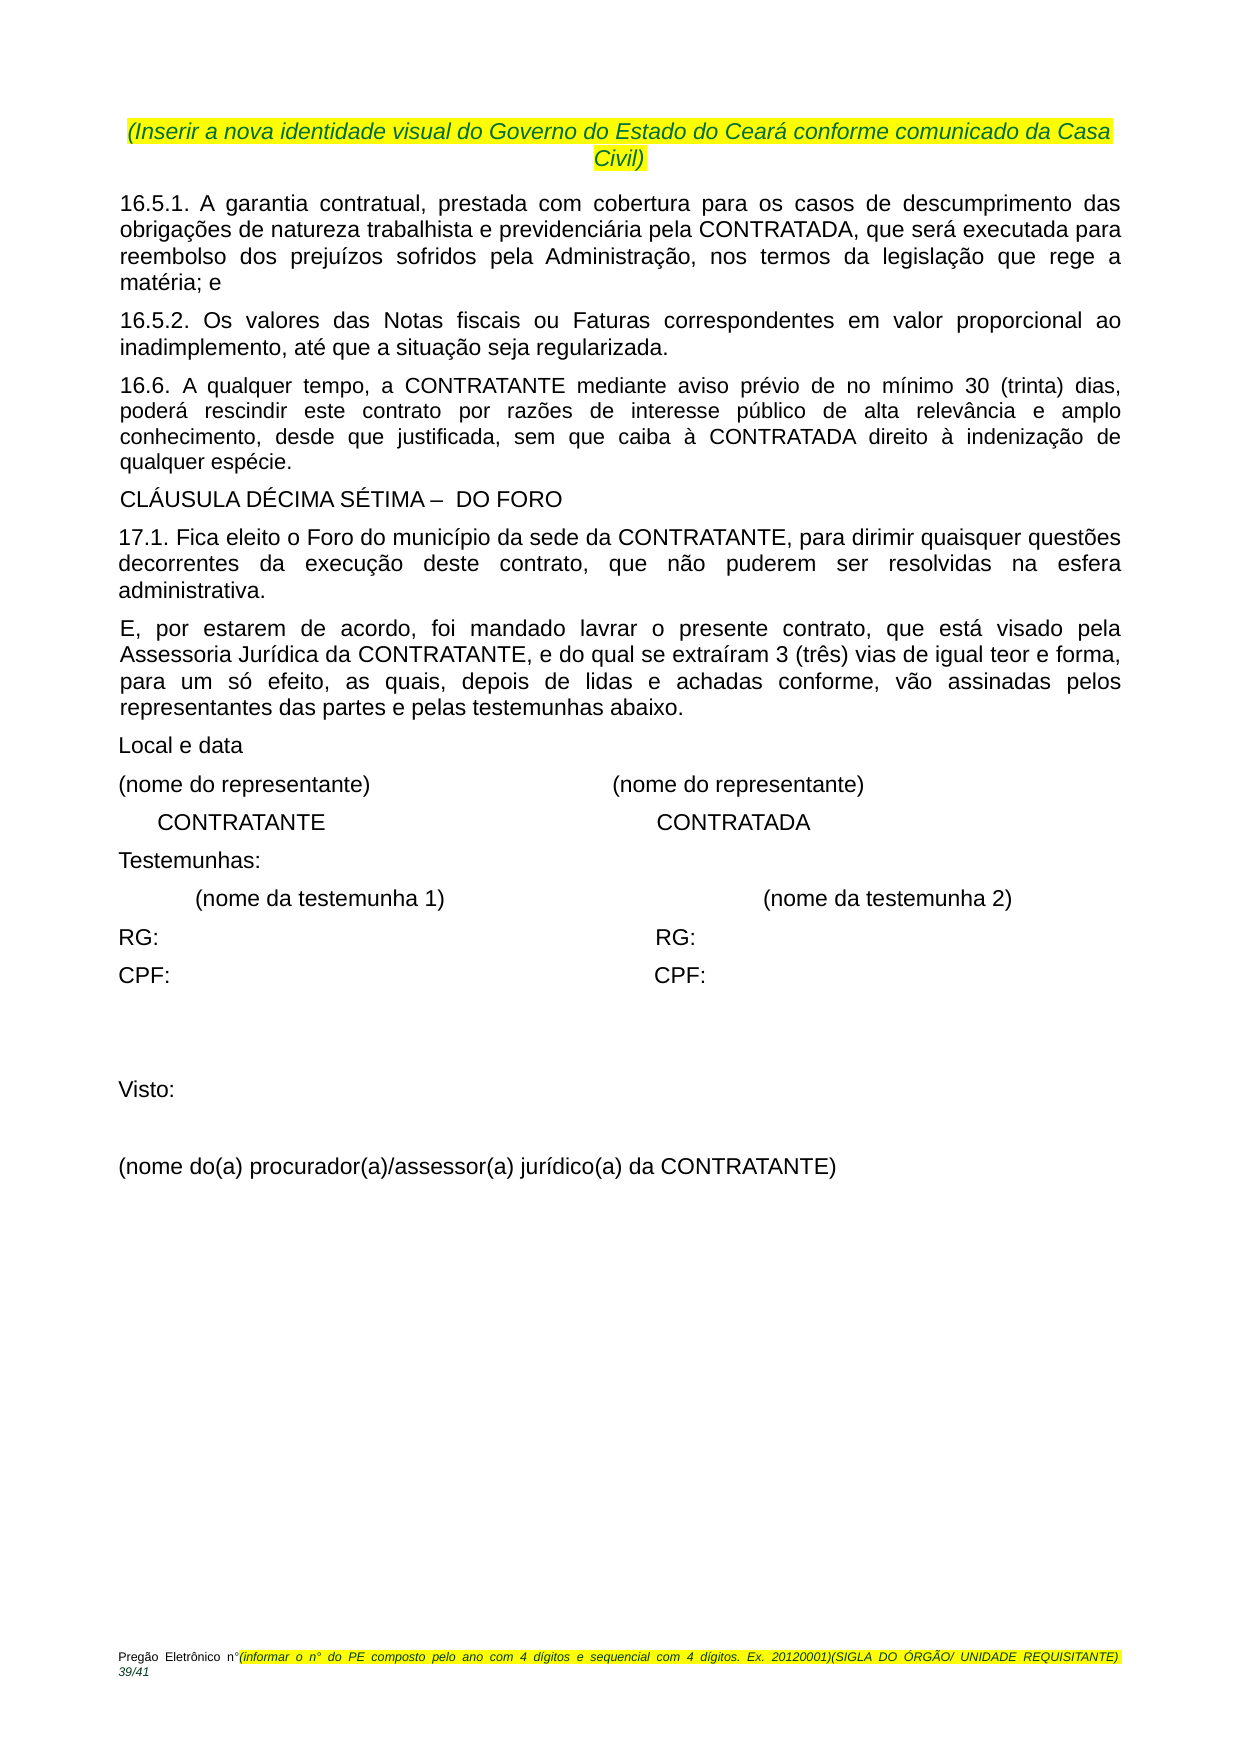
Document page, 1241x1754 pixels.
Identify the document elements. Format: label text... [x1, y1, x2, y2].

text CPF: CPF: [118, 962, 1122, 988]
text (nome do representante) (nome do representante) [118, 771, 1122, 797]
text CONTRATANTE CONTRATADA [157, 809, 1122, 835]
text Testemunhas: [118, 847, 1122, 873]
text (nome da testemunha 1) (nome da testemunha 2) [195, 885, 1121, 912]
text 16.5.1. A garantia contratual, prestada com cobertura para os casos de descumprimento das obrigações de natureza trabalhista e previdenciária pela CONTRATADA, que será executada para reembolso dos prejuízos sofridos pela Administração, nos termos da legislação que rege a matéria; e [119, 190, 1122, 296]
text CLÁUSULA DÉCIMA SÉTIMA – DO FORO [119, 486, 1122, 512]
text (nome do(a) procurador(a)/assessor(a) jurídico(a) da CONTRATANTE) [118, 1153, 1122, 1179]
text E, por estarem de acordo, foi mandado lavrar o presente contrato, que está visado pela Assessoria Jurídica da CONTRATANTE, e do qual se extraíram 3 (três) vias de igual teor e forma, para um só efeito, as quais, depois de lidas e achadas conforme, vão assinadas pelos representantes das partes e pelas testemunhas abaixo. [119, 615, 1122, 720]
text 16.6. A qualquer tempo, a CONTRATANTE mediante aviso prévio de no mínimo 30 (trinta) dias, poderá rescindir este contrato por razões de interesse público de alta relevância e amplo conhecimento, desde que justificada, sem que caiba à CONTRATADA direito à indenização de qualquer espécie. [119, 372, 1122, 474]
text 17.1. Fica eleito o Foro do município da sede da CONTRATANTE, para dirimir quaisquer questões decorrentes da execução deste contrato, que não puderem ser resolvidas na esfera administrativa. [118, 524, 1122, 603]
text RG: RG: [118, 923, 1122, 950]
text Local e data [118, 732, 1122, 759]
text 16.5.2. Os valores das Notas fiscais ou Faturas correspondentes em valor proporcional ao inadimplemento, até que a situação seja regularizada. [119, 307, 1122, 360]
text Visto: [118, 1076, 1122, 1103]
